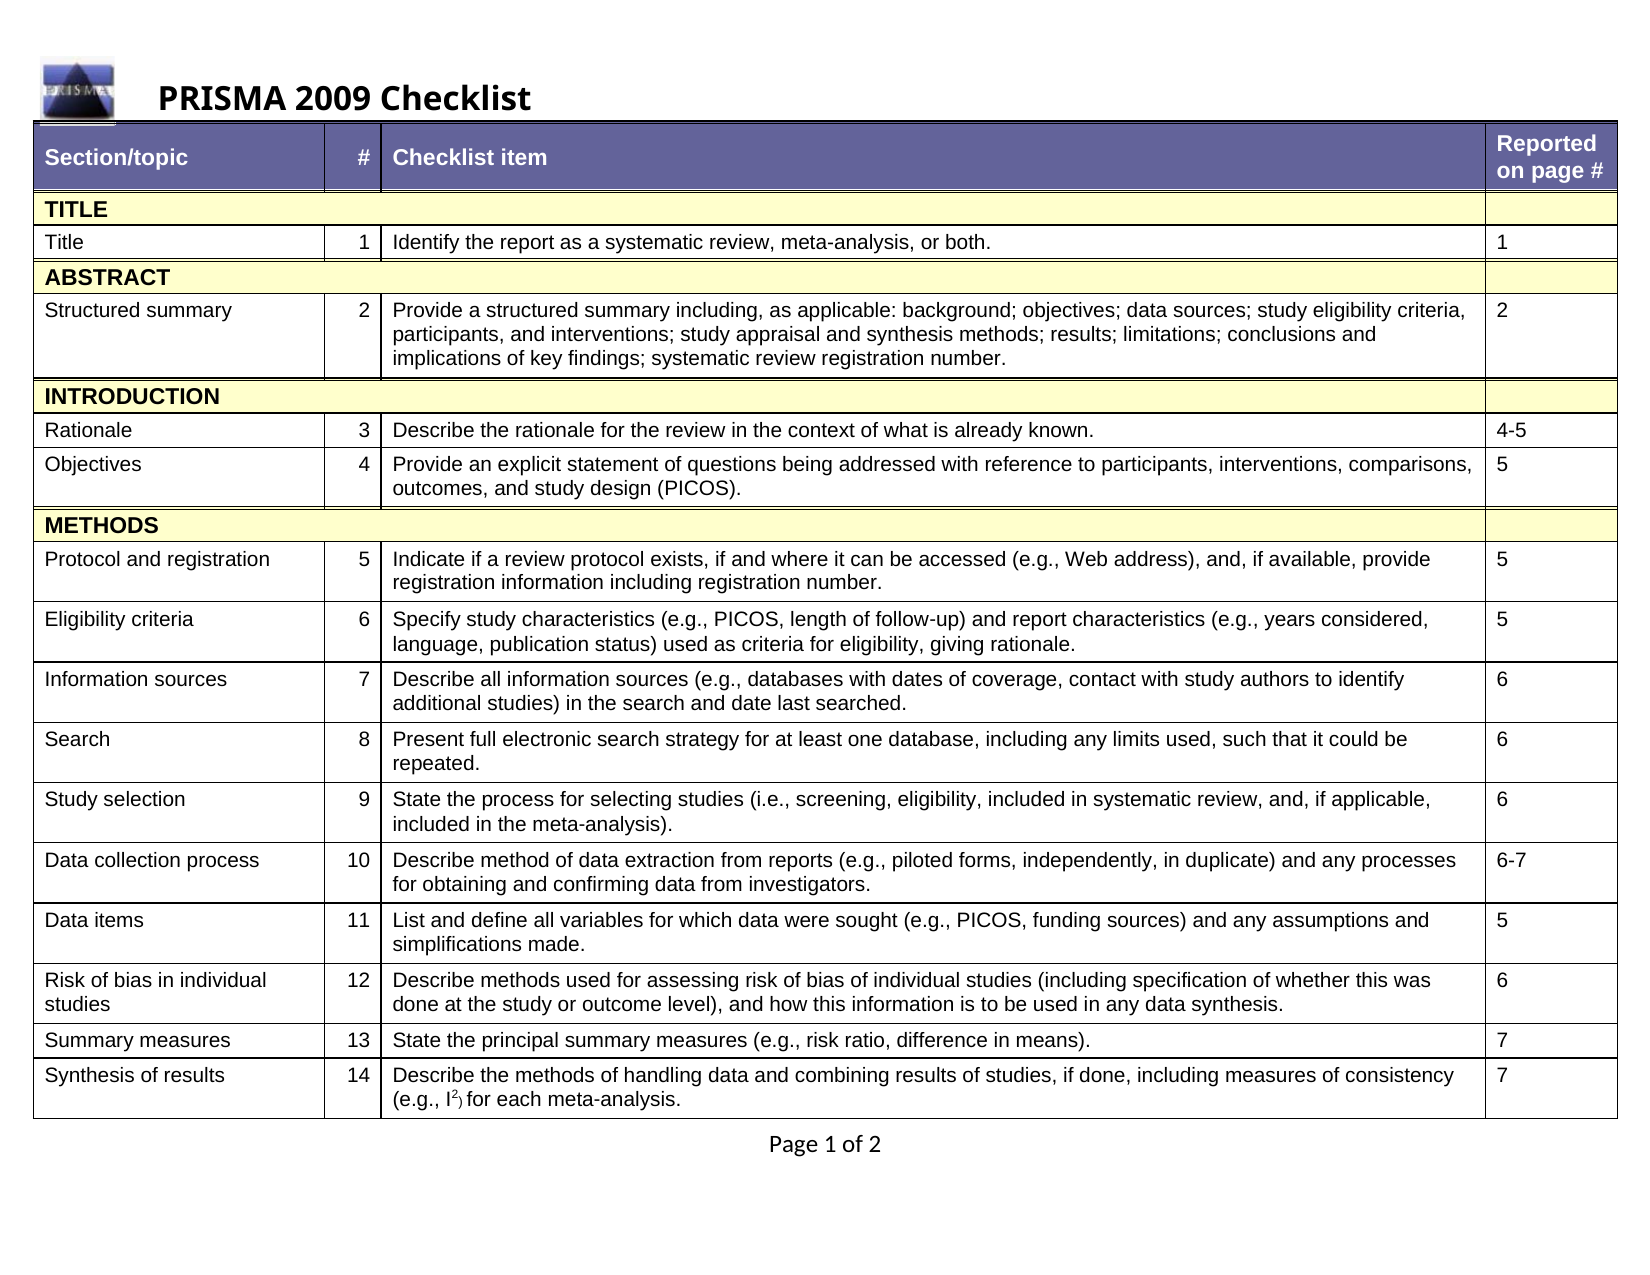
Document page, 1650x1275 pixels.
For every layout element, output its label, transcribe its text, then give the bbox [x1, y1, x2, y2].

table_cell 1 [325, 226, 380, 258]
table_cell Describe method of data extraction from reports (e.g., piloted forms, independently, in duplicate) and any processes for obtaining and confirming data from investigators. [382, 843, 1485, 902]
table_cell 2 [325, 294, 380, 377]
table_cell Provide an explicit statement of questions being addressed with reference to participants, interventions, comparisons, outcomes, and study design (PICOS). [382, 448, 1485, 506]
table_cell Indicate if a review protocol exists, if and where it can be accessed (e.g., Web address), and, if available, provide registration information including registration number. [382, 542, 1485, 601]
table_cell 3 [325, 414, 380, 447]
table_cell 6 [1486, 783, 1617, 842]
table_cell 5 [1486, 904, 1617, 962]
table_header Reported on page # [1486, 124, 1617, 189]
table_cell Describe the rationale for the review in the context of what is already known. [382, 414, 1485, 447]
table_cell 6 [1486, 663, 1617, 722]
table_cell [1486, 510, 1617, 541]
table_cell Information sources [34, 663, 324, 722]
table_cell 11 [325, 904, 380, 962]
table_cell 13 [325, 1024, 380, 1057]
table_cell Study selection [34, 783, 324, 842]
table_cell 1 [1486, 226, 1617, 258]
table_cell Summary measures [34, 1024, 324, 1057]
table_cell Search [34, 723, 324, 782]
table_cell 7 [325, 663, 380, 722]
table_cell Provide a structured summary including, as applicable: background; objectives; data sources; study eligibility criteria, participants, and interventions; study appraisal and synthesis methods; results; limitations; conclusions and implications of key findings; systematic review registration number. [382, 294, 1485, 377]
table_header # [325, 124, 380, 189]
table_cell [1486, 193, 1617, 224]
table_cell List and define all variables for which data were sought (e.g., PICOS, funding sources) and any assumptions and simplifications made. [382, 904, 1485, 962]
table_header Section/topic [34, 124, 324, 189]
table_cell Describe all information sources (e.g., databases with dates of coverage, contact with study authors to identify additional studies) in the search and date last searched. [382, 663, 1485, 722]
table_cell State the principal summary measures (e.g., risk ratio, difference in means). [382, 1024, 1485, 1057]
table_cell Protocol and registration [34, 542, 324, 601]
table_cell 14 [325, 1059, 380, 1118]
table_cell ABSTRACT [34, 262, 1485, 293]
table_cell State the process for selecting studies (i.e., screening, eligibility, included in systematic review, and, if applicable, included in the meta-analysis). [382, 783, 1485, 842]
table_cell 6 [325, 602, 380, 661]
table_cell Identify the report as a systematic review, meta-analysis, or both. [382, 226, 1485, 258]
table_cell Synthesis of results [34, 1059, 324, 1118]
table_cell 6 [1486, 964, 1617, 1023]
table_cell [1486, 381, 1617, 412]
table_cell Describe methods used for assessing risk of bias of individual studies (including specification of whether this was done at the study or outcome level), and how this information is to be used in any data synthesis. [382, 964, 1485, 1023]
table_cell 6-7 [1486, 843, 1617, 902]
picture [39, 56, 115, 120]
table_cell TITLE [34, 193, 1485, 224]
text Page 1 of 2 [45, 1129, 1605, 1159]
table_cell 5 [325, 542, 380, 601]
table_cell METHODS [34, 510, 1485, 541]
table_cell 7 [1486, 1024, 1617, 1057]
table_cell Objectives [34, 448, 324, 506]
table_cell 5 [1486, 448, 1617, 506]
table_cell 5 [1486, 602, 1617, 661]
table_cell 6 [1486, 723, 1617, 782]
table_cell Title [34, 226, 324, 258]
table_cell Specify study characteristics (e.g., PICOS, length of follow-up) and report characteristics (e.g., years considered, language, publication status) used as criteria for eligibility, giving rationale. [382, 602, 1485, 661]
table_cell Data items [34, 904, 324, 962]
table_cell 9 [325, 783, 380, 842]
table_cell 12 [325, 964, 380, 1023]
table_cell 4-5 [1486, 414, 1617, 447]
table_cell 8 [325, 723, 380, 782]
table_cell Risk of bias in individual studies [34, 964, 324, 1023]
table_cell 4 [325, 448, 380, 506]
table_cell [1486, 262, 1617, 293]
table_cell Structured summary [34, 294, 324, 377]
table_cell 5 [1486, 542, 1617, 601]
table_cell INTRODUCTION [34, 381, 1485, 412]
table_cell Rationale [34, 414, 324, 447]
table_cell Present full electronic search strategy for at least one database, including any limits used, such that it could be repeated. [382, 723, 1485, 782]
table_cell 7 [1486, 1059, 1617, 1118]
table_cell Eligibility criteria [34, 602, 324, 661]
table_header Checklist item [382, 124, 1485, 189]
table_cell 10 [325, 843, 380, 902]
table_cell 2 [1486, 294, 1617, 377]
table_cell Data collection process [34, 843, 324, 902]
table_cell Describe the methods of handling data and combining results of studies, if done, including measures of consistency (e.g., I2) for each meta-analysis. [382, 1059, 1485, 1118]
